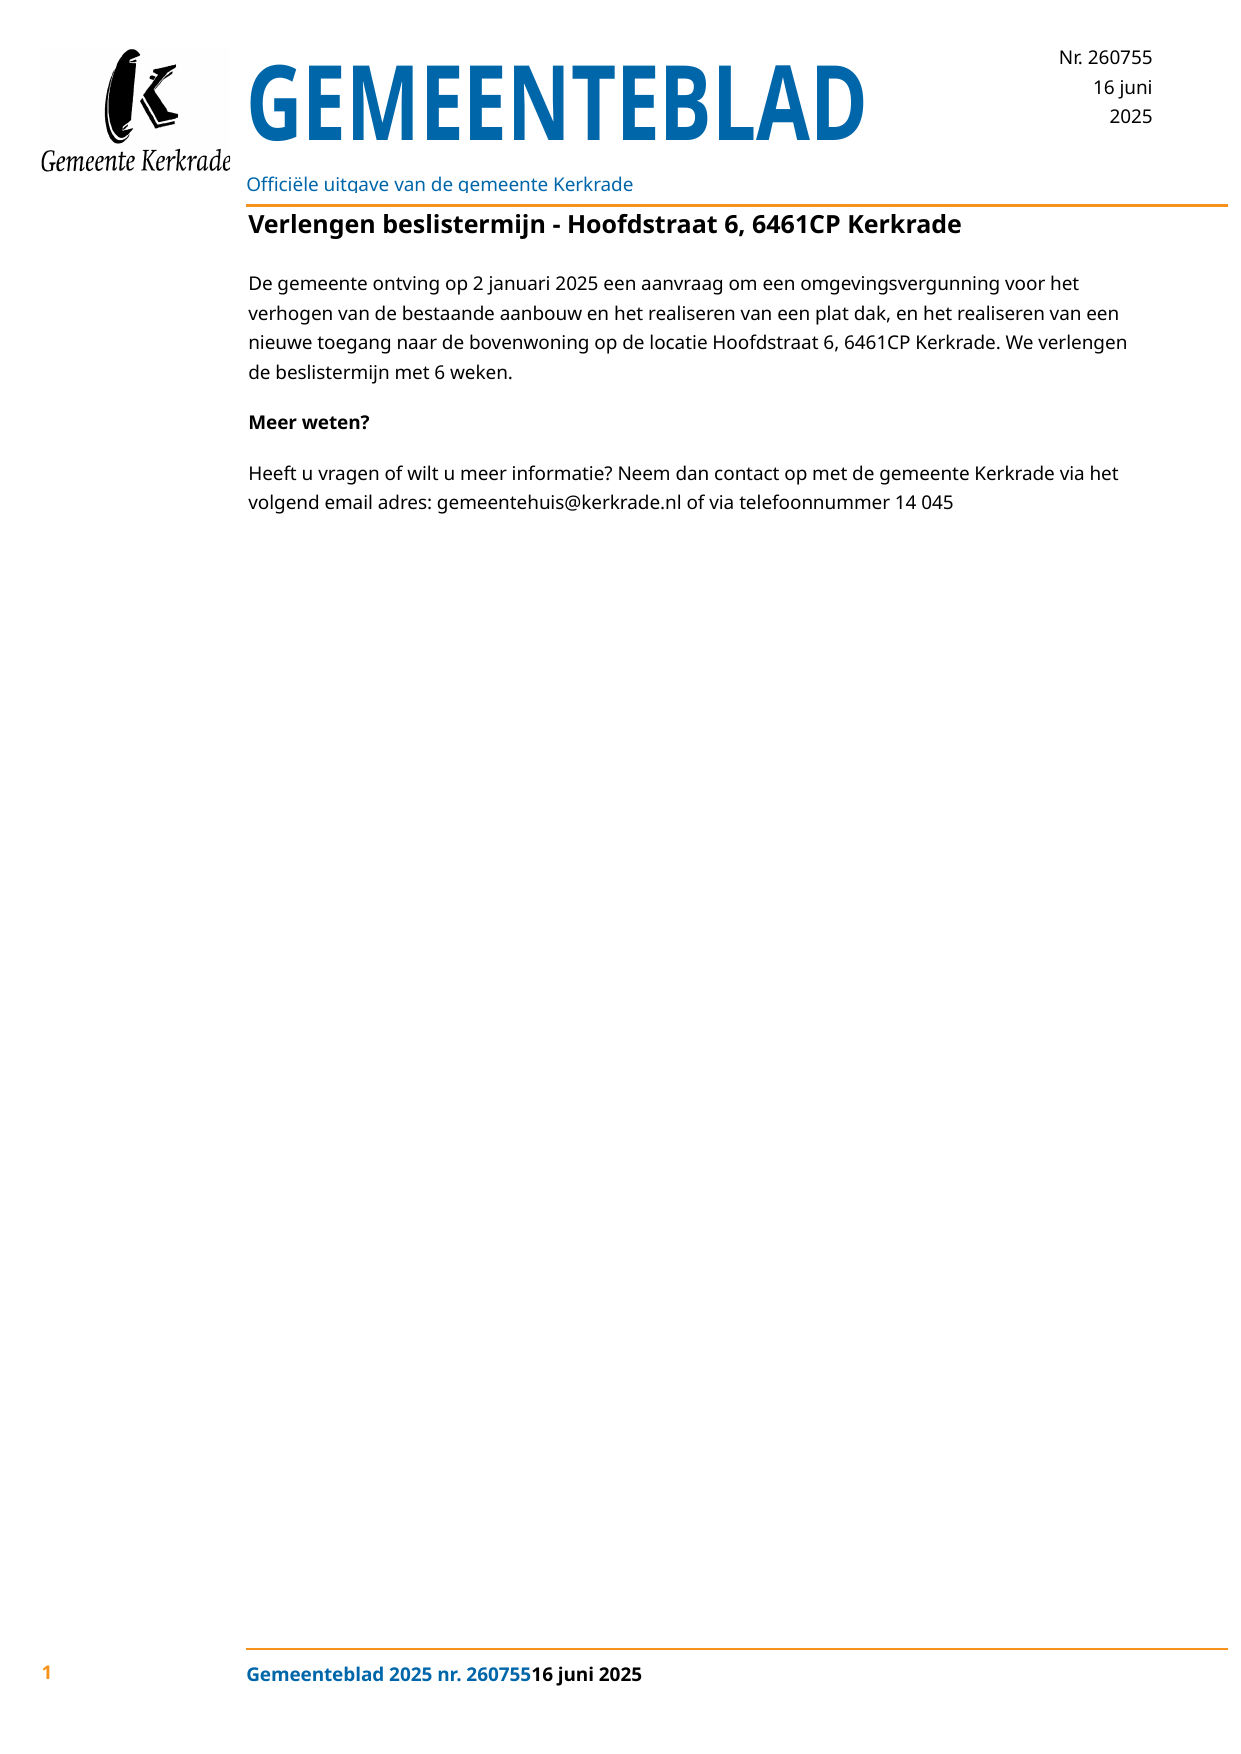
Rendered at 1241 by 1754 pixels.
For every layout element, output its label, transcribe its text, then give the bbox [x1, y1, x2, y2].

text De gemeente ontving op 2 januari 2025 een aanvraag om een omgevingsvergunning voor het verhogen van de bestaande aanbouw en het realiseren van een plat dak, en het realiseren van een nieuwe toegang naar de bovenwoning op de locatie Hoofdstraat 6, 6461CP Kerkrade. We verlengen de beslistermijn met 6 weken. [248, 270, 1152, 385]
text Meer weten? [248, 409, 1152, 435]
text Heeft u vragen of wilt u meer informatie? Neem dan contact op met de gemeente Kerkrade via het volgend email adres: gemeentehuis@kerkrade.nl of via telefoonnummer 14 045 [248, 460, 1152, 515]
picture [41, 47, 231, 172]
text Verlengen beslistermijn - Hoofdstraat 6, 6461CP Kerkrade [248, 207, 1152, 241]
